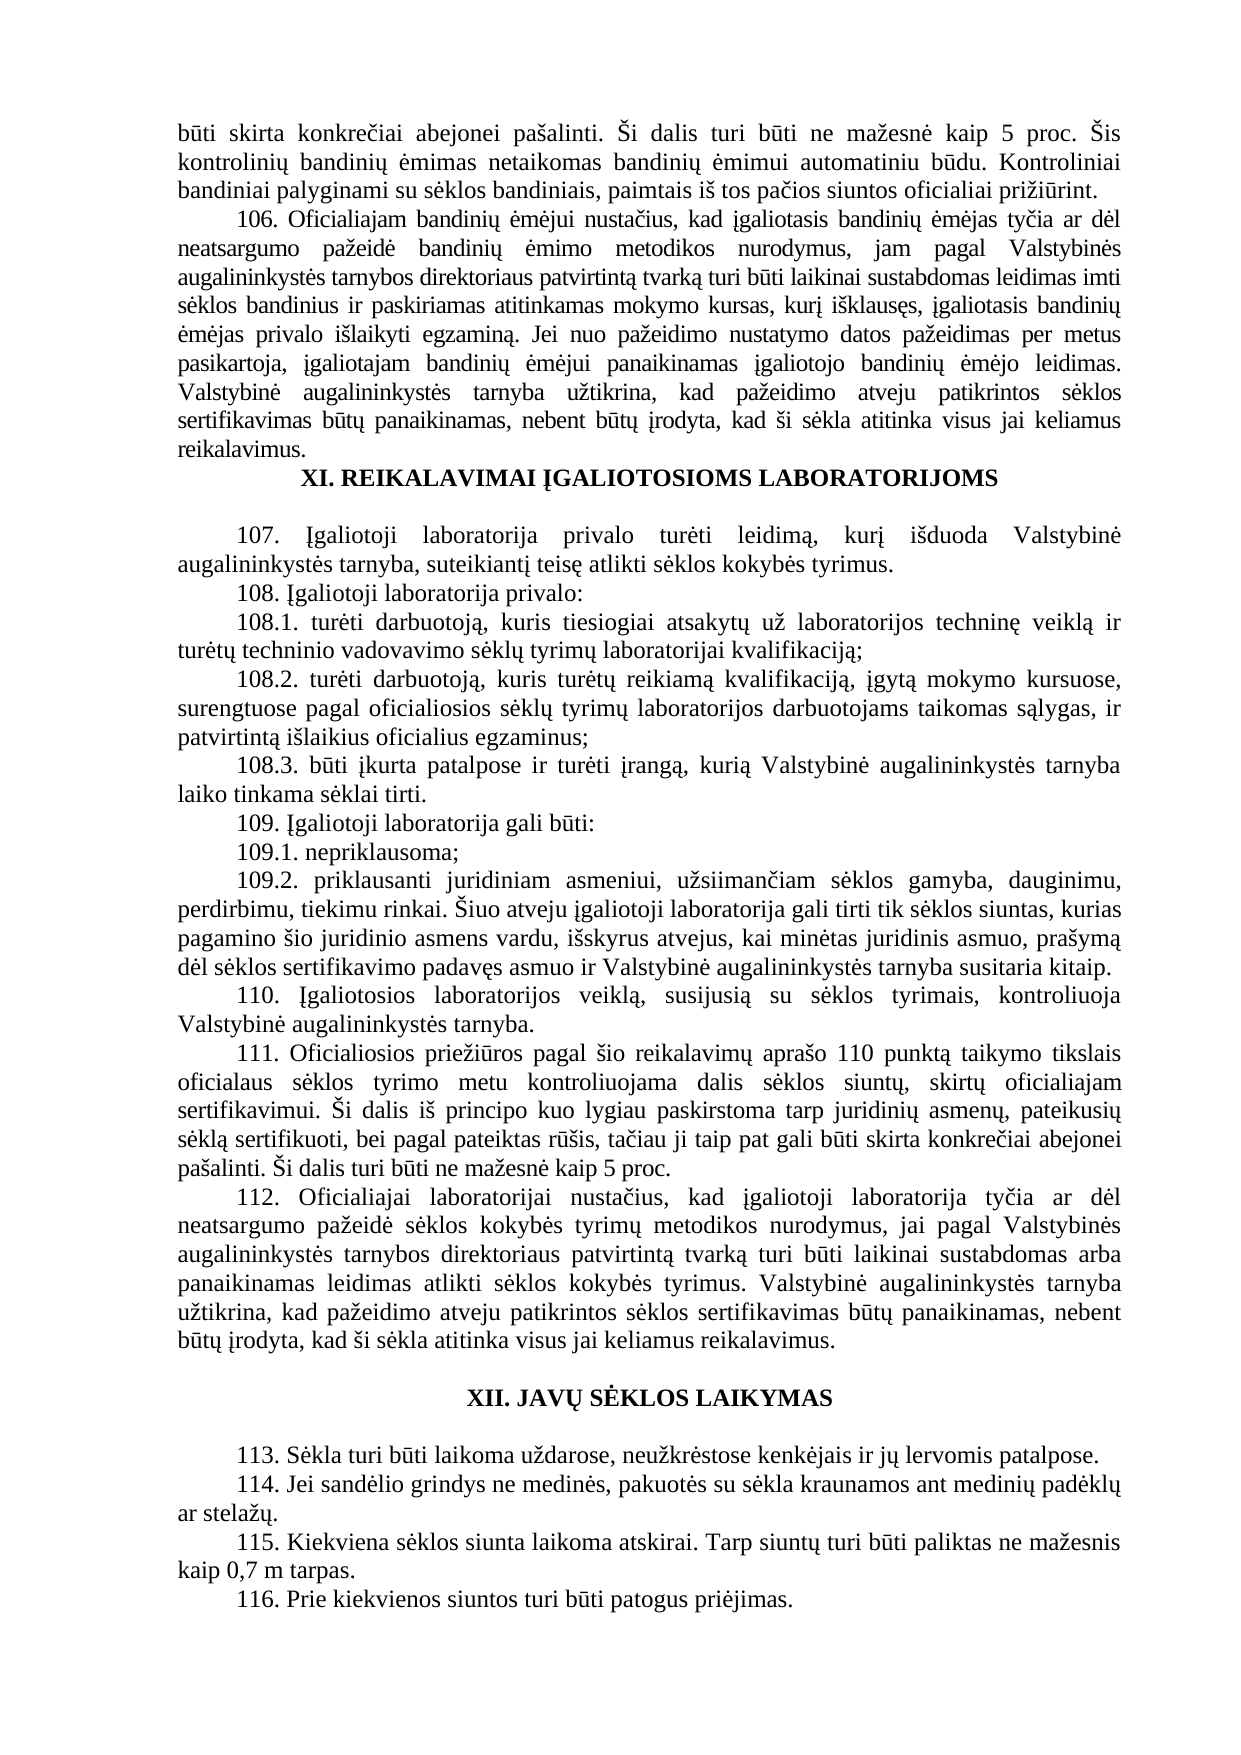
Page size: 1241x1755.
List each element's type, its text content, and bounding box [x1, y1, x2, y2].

text 113. Sėkla turi būti laikoma uždarose, neužkrėstose kenkėjais ir jų lervomis patalpose. [177, 1441, 1122, 1469]
text 107. Įgaliotoji laboratorija privalo turėti leidimą, kurį išduoda Valstybinė augalininkystės tarnyba, suteikiantį teisę atlikti sėklos kokybės tyrimus. [177, 521, 1122, 578]
text būti skirta konkrečiai abejonei pašalinti. Ši dalis turi būti ne mažesnė kaip 5 proc. Šis kontrolinių bandinių ėmimas netaikomas bandinių ėmimui automatiniu būdu. Kontroliniai bandiniai palyginami su sėklos bandiniais, paimtais iš tos pačios siuntos oficialiai prižiūrint. [177, 118, 1122, 204]
text 106. Oficialiajam bandinių ėmėjui nustačius, kad įgaliotasis bandinių ėmėjas tyčia ar dėl neatsargumo pažeidė bandinių ėmimo metodikos nurodymus, jam pagal Valstybinės augalininkystės tarnybos direktoriaus patvirtintą tvarką turi būti laikinai sustabdomas leidimas imti sėklos bandinius ir paskiriamas atitinkamas mokymo kursas, kurį išklausęs, įgaliotasis bandinių ėmėjas privalo išlaikyti egzaminą. Jei nuo pažeidimo nustatymo datos pažeidimas per metus pasikartoja, įgaliotajam bandinių ėmėjui panaikinamas įgaliotojo bandinių ėmėjo leidimas. Valstybinė augalininkystės tarnyba užtikrina, kad pažeidimo atveju patikrintos sėklos sertifikavimas būtų panaikinamas, nebent būtų įrodyta, kad ši sėkla atitinka visus jai keliamus reikalavimus. [177, 204, 1122, 463]
text 116. Prie kiekvienos siuntos turi būti patogus priėjimas. [177, 1584, 1122, 1613]
text 111. Oficialiosios priežiūros pagal šio reikalavimų aprašo 110 punktą taikymo tikslais oficialaus sėklos tyrimo metu kontroliuojama dalis sėklos siuntų, skirtų oficialiajam sertifikavimui. Ši dalis iš principo kuo lygiau paskirstoma tarp juridinių asmenų, pateikusių sėklą sertifikuoti, bei pagal pateiktas rūšis, tačiau ji taip pat gali būti skirta konkrečiai abejonei pašalinti. Ši dalis turi būti ne mažesnė kaip 5 proc. [177, 1038, 1122, 1182]
text XII. JAVŲ SĖKLOS LAIKYMAS [177, 1383, 1122, 1412]
text 112. Oficialiajai laboratorijai nustačius, kad įgaliotoji laboratorija tyčia ar dėl neatsargumo pažeidė sėklos kokybės tyrimų metodikos nurodymus, jai pagal Valstybinės augalininkystės tarnybos direktoriaus patvirtintą tvarką turi būti laikinai sustabdomas arba panaikinamas leidimas atlikti sėklos kokybės tyrimus. Valstybinė augalininkystės tarnyba užtikrina, kad pažeidimo atveju patikrintos sėklos sertifikavimas būtų panaikinamas, nebent būtų įrodyta, kad ši sėkla atitinka visus jai keliamus reikalavimus. [177, 1182, 1122, 1354]
text 109.2. priklausanti juridiniam asmeniui, užsiimančiam sėklos gamyba, dauginimu, perdirbimu, tiekimu rinkai. Šiuo atveju įgaliotoji laboratorija gali tirti tik sėklos siuntas, kurias pagamino šio juridinio asmens vardu, išskyrus atvejus, kai minėtas juridinis asmuo, prašymą dėl sėklos sertifikavimo padavęs asmuo ir Valstybinė augalininkystės tarnyba susitaria kitaip. [177, 866, 1122, 981]
text 108.1. turėti darbuotoją, kuris tiesiogiai atsakytų už laboratorijos techninę veiklą ir turėtų techninio vadovavimo sėklų tyrimų laboratorijai kvalifikaciją; [177, 607, 1122, 664]
text 115. Kiekviena sėklos siunta laikoma atskirai. Tarp siuntų turi būti paliktas ne mažesnis kaip 0,7 m tarpas. [177, 1527, 1122, 1584]
text 108. Įgaliotoji laboratorija privalo: [177, 578, 1122, 607]
text 109.1. nepriklausoma; [177, 837, 1122, 866]
text 110. Įgaliotosios laboratorijos veiklą, susijusią su sėklos tyrimais, kontroliuoja Valstybinė augalininkystės tarnyba. [177, 981, 1122, 1038]
text 108.3. būti įkurta patalpose ir turėti įrangą, kurią Valstybinė augalininkystės tarnyba laiko tinkama sėklai tirti. [177, 751, 1122, 808]
text XI. REIKALAVIMAI ĮGALIOTOSIOMS LABORATORIJOMS [177, 463, 1122, 492]
text 109. Įgaliotoji laboratorija gali būti: [177, 808, 1122, 837]
text 114. Jei sandėlio grindys ne medinės, pakuotės su sėkla kraunamos ant medinių padėklų ar stelažų. [177, 1469, 1122, 1527]
text 108.2. turėti darbuotoją, kuris turėtų reikiamą kvalifikaciją, įgytą mokymo kursuose, surengtuose pagal oficialiosios sėklų tyrimų laboratorijos darbuotojams taikomas sąlygas, ir patvirtintą išlaikius oficialius egzaminus; [177, 664, 1122, 751]
